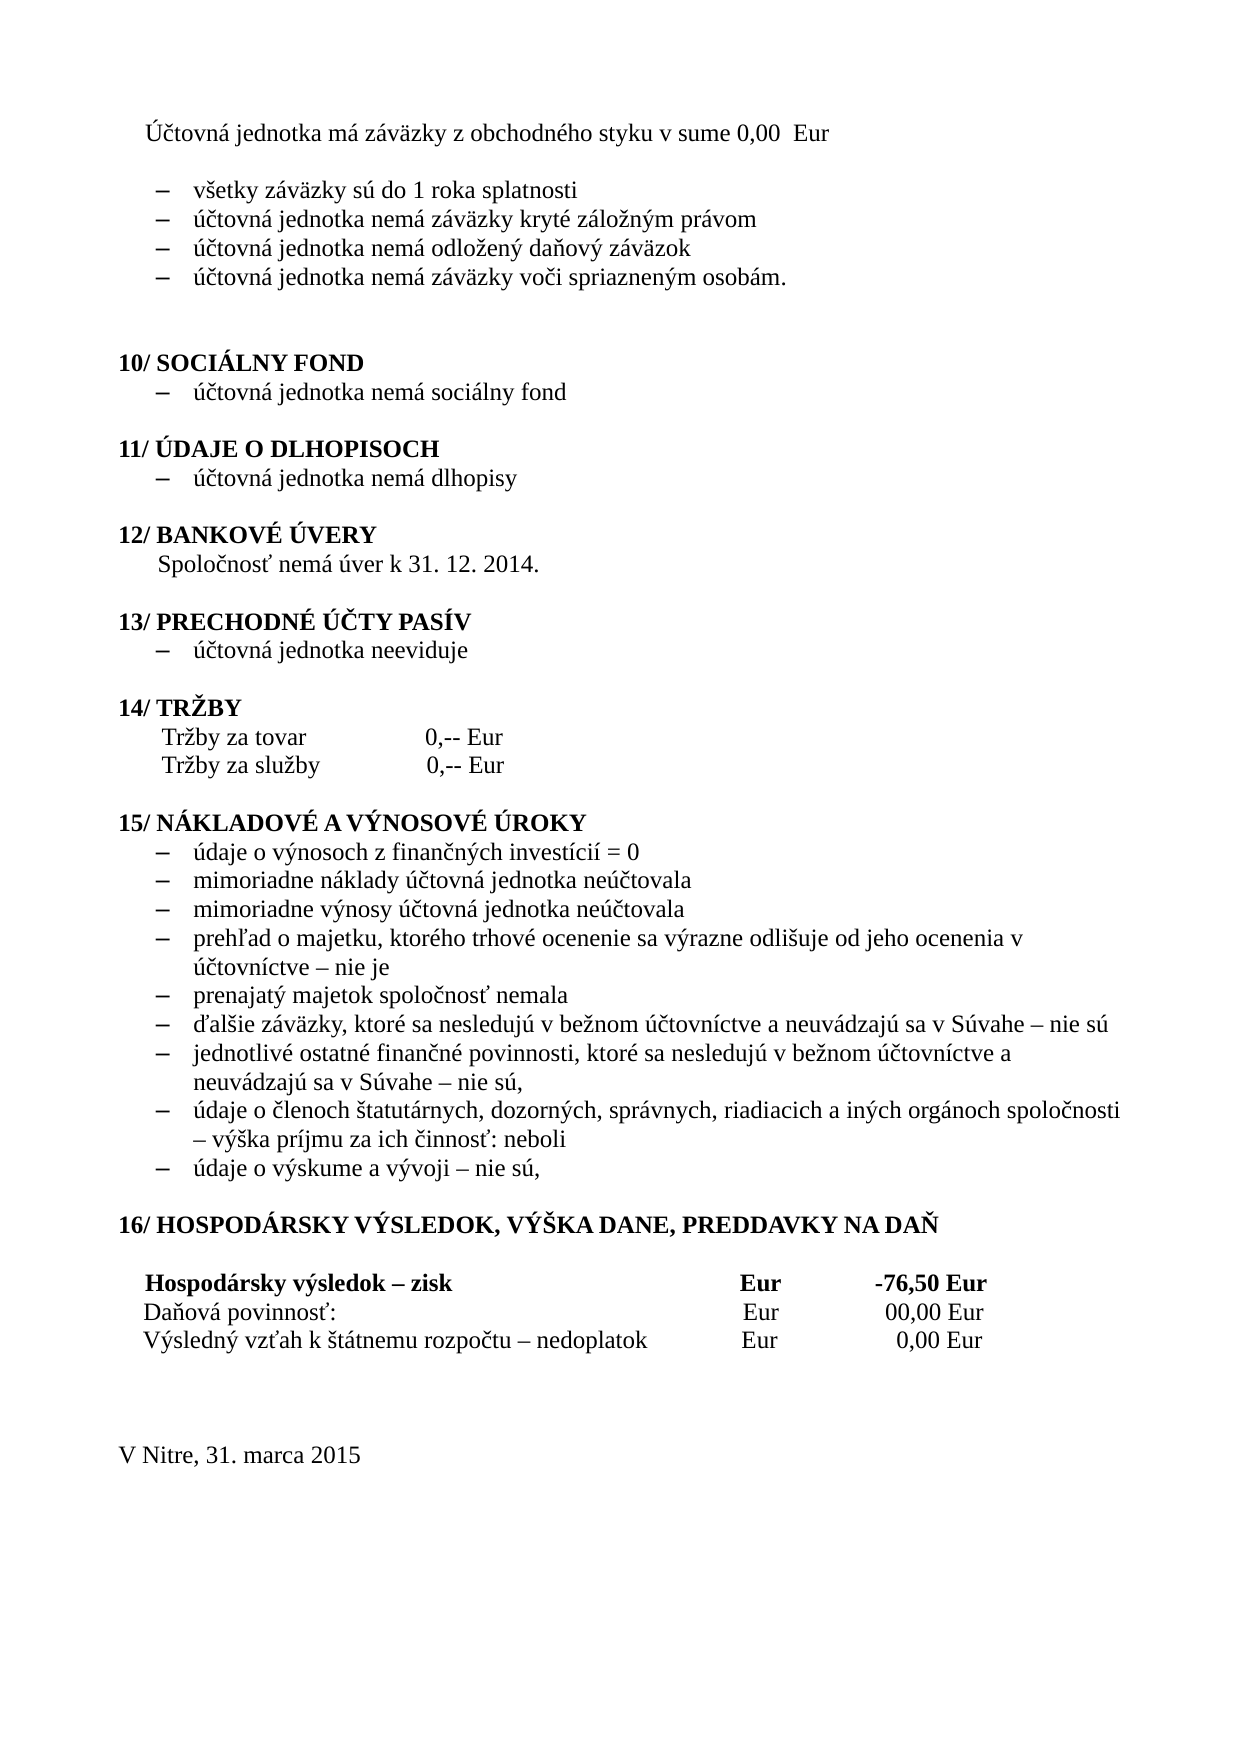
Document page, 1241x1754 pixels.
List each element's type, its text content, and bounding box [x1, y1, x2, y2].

list mimoriadne výnosy účtovná jednotka neúčtovala [156, 894, 1122, 923]
text Účtovná jednotka má záväzky z obchodného styku v sume 0,00 Eur [118, 118, 1122, 147]
list ďalšie záväzky, ktoré sa nesledujú v bežnom účtovníctve a neuvádzajú sa v Súvahe – nie sú [156, 1009, 1122, 1038]
text 15/ NÁKLADOVÉ A VÝNOSOVÉ ÚROKY [118, 808, 1122, 837]
list účtovná jednotka nemá dlhopisy [156, 463, 1122, 492]
list všetky záväzky sú do 1 roka splatnosti [156, 176, 1122, 204]
text Tržby za tovar 0,-- Eur [118, 722, 1122, 751]
text V Nitre, 31. marca 2015 [118, 1441, 1122, 1469]
list mimoriadne náklady účtovná jednotka neúčtovala [156, 866, 1122, 894]
text Výsledný vzťah k štátnemu rozpočtu – nedoplatok Eur 0,00 Eur [118, 1326, 1122, 1354]
text Hospodársky výsledok – zisk Eur -76,50 Eur [118, 1268, 1122, 1297]
text 12/ BANKOVÉ ÚVERY [118, 521, 1122, 549]
list jednotlivé ostatné finančné povinnosti, ktoré sa nesledujú v bežnom účtovníctve a neuvádzajú sa v Súvahe – nie sú, [156, 1038, 1122, 1096]
list účtovná jednotka nemá odložený daňový záväzok [156, 233, 1122, 262]
list údaje o výnosoch z finančných investícií = 0 [156, 837, 1122, 866]
list prenajatý majetok spoločnosť nemala [156, 981, 1122, 1009]
list účtovná jednotka nemá záväzky kryté záložným právom [156, 204, 1122, 233]
text 13/ PRECHODNÉ ÚČTY PASÍV [118, 607, 1122, 636]
text Daňová povinnosť: Eur 00,00 Eur [118, 1297, 1122, 1326]
text 14/ TRŽBY [118, 693, 1122, 722]
text 16/ HOSPODÁRSKY VÝSLEDOK, VÝŠKA DANE, PREDDAVKY NA DAŇ [118, 1211, 1122, 1239]
list účtovná jednotka nemá záväzky voči spriazneným osobám. [156, 262, 1122, 291]
list účtovná jednotka neeviduje [156, 636, 1122, 664]
list účtovná jednotka nemá sociálny fond [156, 377, 1122, 406]
text 10/ SOCIÁLNY FOND [118, 348, 1122, 377]
list prehľad o majetku, ktorého trhové ocenenie sa výrazne odlišuje od jeho ocenenia v účtovníctve – nie je [156, 923, 1122, 981]
text 11/ ÚDAJE O DLHOPISOCH [118, 434, 1122, 463]
text Spoločnosť nemá úver k 31. 12. 2014. [118, 549, 1122, 578]
list údaje o členoch štatutárnych, dozorných, správnych, riadiacich a iných orgánoch spoločnosti – výška príjmu za ich činnosť: neboli [156, 1096, 1122, 1153]
list údaje o výskume a vývoji – nie sú, [156, 1153, 1122, 1182]
text Tržby za služby 0,-- Eur [118, 751, 1122, 779]
